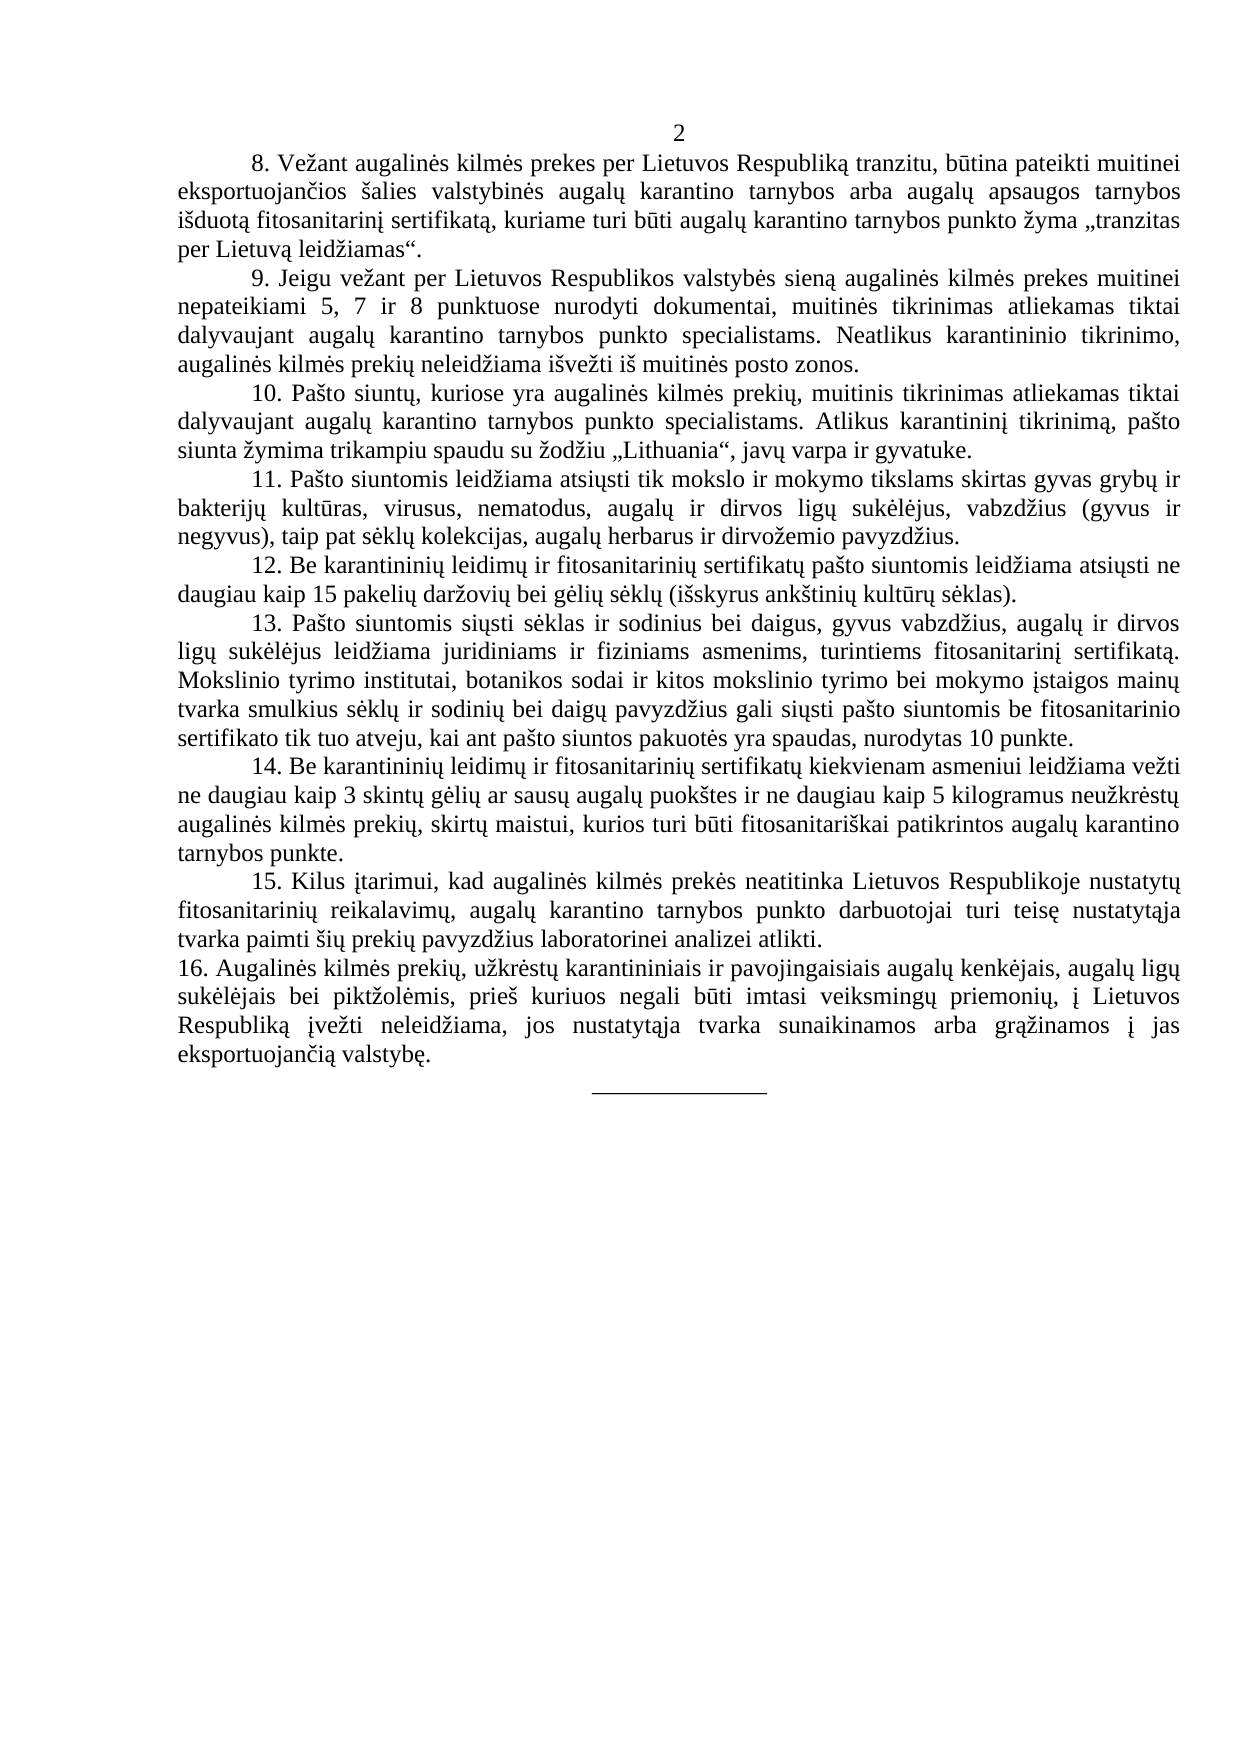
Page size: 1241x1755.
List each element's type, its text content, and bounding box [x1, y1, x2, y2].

text 14. Be karantininių leidimų ir fitosanitarinių sertifikatų kiekvienam asmeniui leidžiama vežti ne daugiau kaip 3 skintų gėlių ar sausų augalų puokštes ir ne daugiau kaip 5 kilogramus neužkrėstų augalinės kilmės prekių, skirtų maistui, kurios turi būti fitosanitariškai patikrintos augalų karantino tarnybos punkte. [177, 751, 1181, 866]
text 13. Pašto siuntomis siųsti sėklas ir sodinius bei daigus, gyvus vabzdžius, augalų ir dirvos ligų sukėlėjus leidžiama juridiniams ir fiziniams asmenims, turintiems fitosanitarinį sertifikatą. Mokslinio tyrimo institutai, botanikos sodai ir kitos mokslinio tyrimo bei mokymo įstaigos mainų tvarka smulkius sėklų ir sodinių bei daigų pavyzdžius gali siųsti pašto siuntomis be fitosanitarinio sertifikato tik tuo atveju, kai ant pašto siuntos pakuotės yra spaudas, nurodytas 10 punkte. [177, 608, 1181, 751]
text 12. Be karantininių leidimų ir fitosanitarinių sertifikatų pašto siuntomis leidžiama atsiųsti ne daugiau kaip 15 pakelių daržovių bei gėlių sėklų (išskyrus ankštinių kultūrų sėklas). [177, 550, 1181, 608]
text 15. Kilus įtarimui, kad augalinės kilmės prekės neatitinka Lietuvos Respublikoje nustatytų fitosanitarinių reikalavimų, augalų karantino tarnybos punkto darbuotojai turi teisę nustatytąja tvarka paimti šių prekių pavyzdžius laboratorinei analizei atlikti. [177, 866, 1181, 953]
text 8. Vežant augalinės kilmės prekes per Lietuvos Respubliką tranzitu, būtina pateikti muitinei eksportuojančios šalies valstybinės augalų karantino tarnybos arba augalų apsaugos tarnybos išduotą fitosanitarinį sertifikatą, kuriame turi būti augalų karantino tarnybos punkto žyma „tranzitas per Lietuvą leidžiamas“. [177, 148, 1181, 263]
text 10. Pašto siuntų, kuriose yra augalinės kilmės prekių, muitinis tikrinimas atliekamas tiktai dalyvaujant augalų karantino tarnybos punkto specialistams. Atlikus karantininį tikrinimą, pašto siunta žymima trikampiu spaudu su žodžiu „Lithuania“, javų varpa ir gyvatuke. [177, 378, 1181, 464]
text 11. Pašto siuntomis leidžiama atsiųsti tik mokslo ir mokymo tikslams skirtas gyvas grybų ir bakterijų kultūras, virusus, nematodus, augalų ir dirvos ligų sukėlėjus, vabzdžius (gyvus ir negyvus), taip pat sėklų kolekcijas, augalų herbarus ir dirvožemio pavyzdžius. [177, 464, 1181, 550]
text ______________ [177, 1068, 1181, 1096]
text 16. Augalinės kilmės prekių, užkrėstų karantininiais ir pavojingaisiais augalų kenkėjais, augalų ligų sukėlėjais bei piktžolėmis, prieš kuriuos negali būti imtasi veiksmingų priemonių, į Lietuvos Respubliką įvežti neleidžiama, jos nustatytąja tvarka sunaikinamos arba grąžinamos į jas eksportuojančią valstybę. [177, 953, 1181, 1068]
text 9. Jeigu vežant per Lietuvos Respublikos valstybės sieną augalinės kilmės prekes muitinei nepateikiami 5, 7 ir 8 punktuose nurodyti dokumentai, muitinės tikrinimas atliekamas tiktai dalyvaujant augalų karantino tarnybos punkto specialistams. Neatlikus karantininio tikrinimo, augalinės kilmės prekių neleidžiama išvežti iš muitinės posto zonos. [177, 263, 1181, 378]
